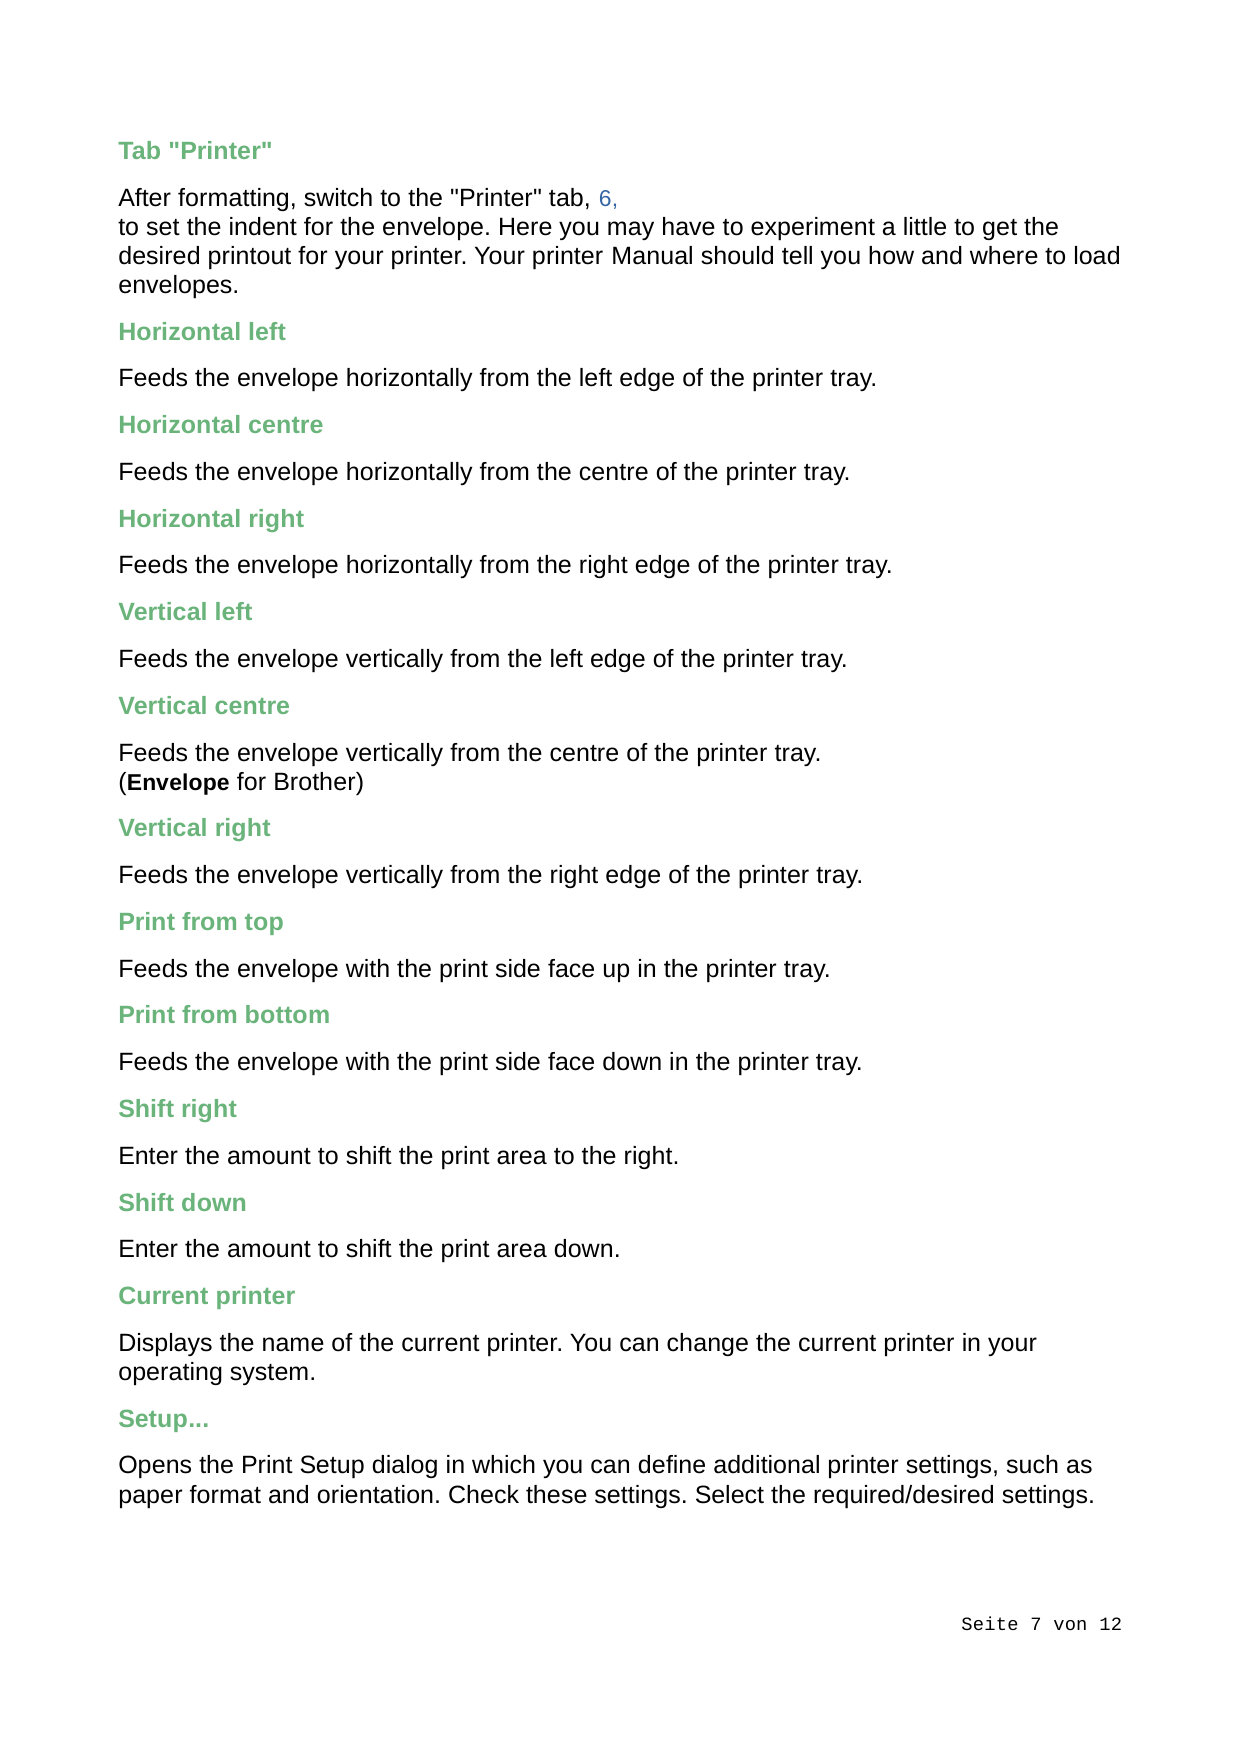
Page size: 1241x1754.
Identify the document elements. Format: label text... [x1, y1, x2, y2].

subtitle Setup... [118, 1404, 1122, 1433]
text Feeds the envelope horizontally from the right edge of the printer tray. [118, 550, 1122, 579]
text After formatting, switch to the "Printer" tab, Abbildung 6, to set the indent for the envelope. Here you may have to experiment a little to get the desired printout for your printer. Your printer Manual should tell you how and where to load envelopes. [118, 183, 1122, 299]
subtitle Print from bottom [118, 1000, 1122, 1029]
text Opens the Print Setup dialog in which you can define additional printer settings, such as paper format and orientation. Check these settings. Select the required/desired settings. [118, 1450, 1122, 1508]
subtitle Current printer [118, 1281, 1122, 1310]
subtitle Tab "Printer" [118, 136, 1122, 165]
text Feeds the envelope horizontally from the centre of the printer tray. [118, 457, 1122, 486]
text Feeds the envelope with the print side face up in the printer tray. [118, 954, 1122, 983]
text Feeds the envelope vertically from the right edge of the printer tray. [118, 860, 1122, 889]
text Feeds the envelope with the print side face down in the printer tray. [118, 1047, 1122, 1076]
text Displays the name of the current printer. You can change the current printer in your operating system. [118, 1328, 1122, 1386]
subtitle Print from top [118, 907, 1122, 936]
text Enter the amount to shift the print area to the right. [118, 1141, 1122, 1170]
subtitle Shift down [118, 1187, 1122, 1217]
subtitle Vertical left [118, 597, 1122, 626]
subtitle Vertical centre [118, 691, 1122, 720]
subtitle Vertical right [118, 813, 1122, 842]
subtitle Horizontal left [118, 317, 1122, 346]
subtitle Shift right [118, 1094, 1122, 1123]
text Feeds the envelope vertically from the centre of the printer tray. (Envelope for Brother) [118, 737, 1122, 796]
text Enter the amount to shift the print area down. [118, 1234, 1122, 1263]
text Feeds the envelope horizontally from the left edge of the printer tray. [118, 363, 1122, 392]
subtitle Horizontal right [118, 504, 1122, 533]
text Feeds the envelope vertically from the left edge of the printer tray. [118, 644, 1122, 673]
subtitle Horizontal centre [118, 410, 1122, 439]
